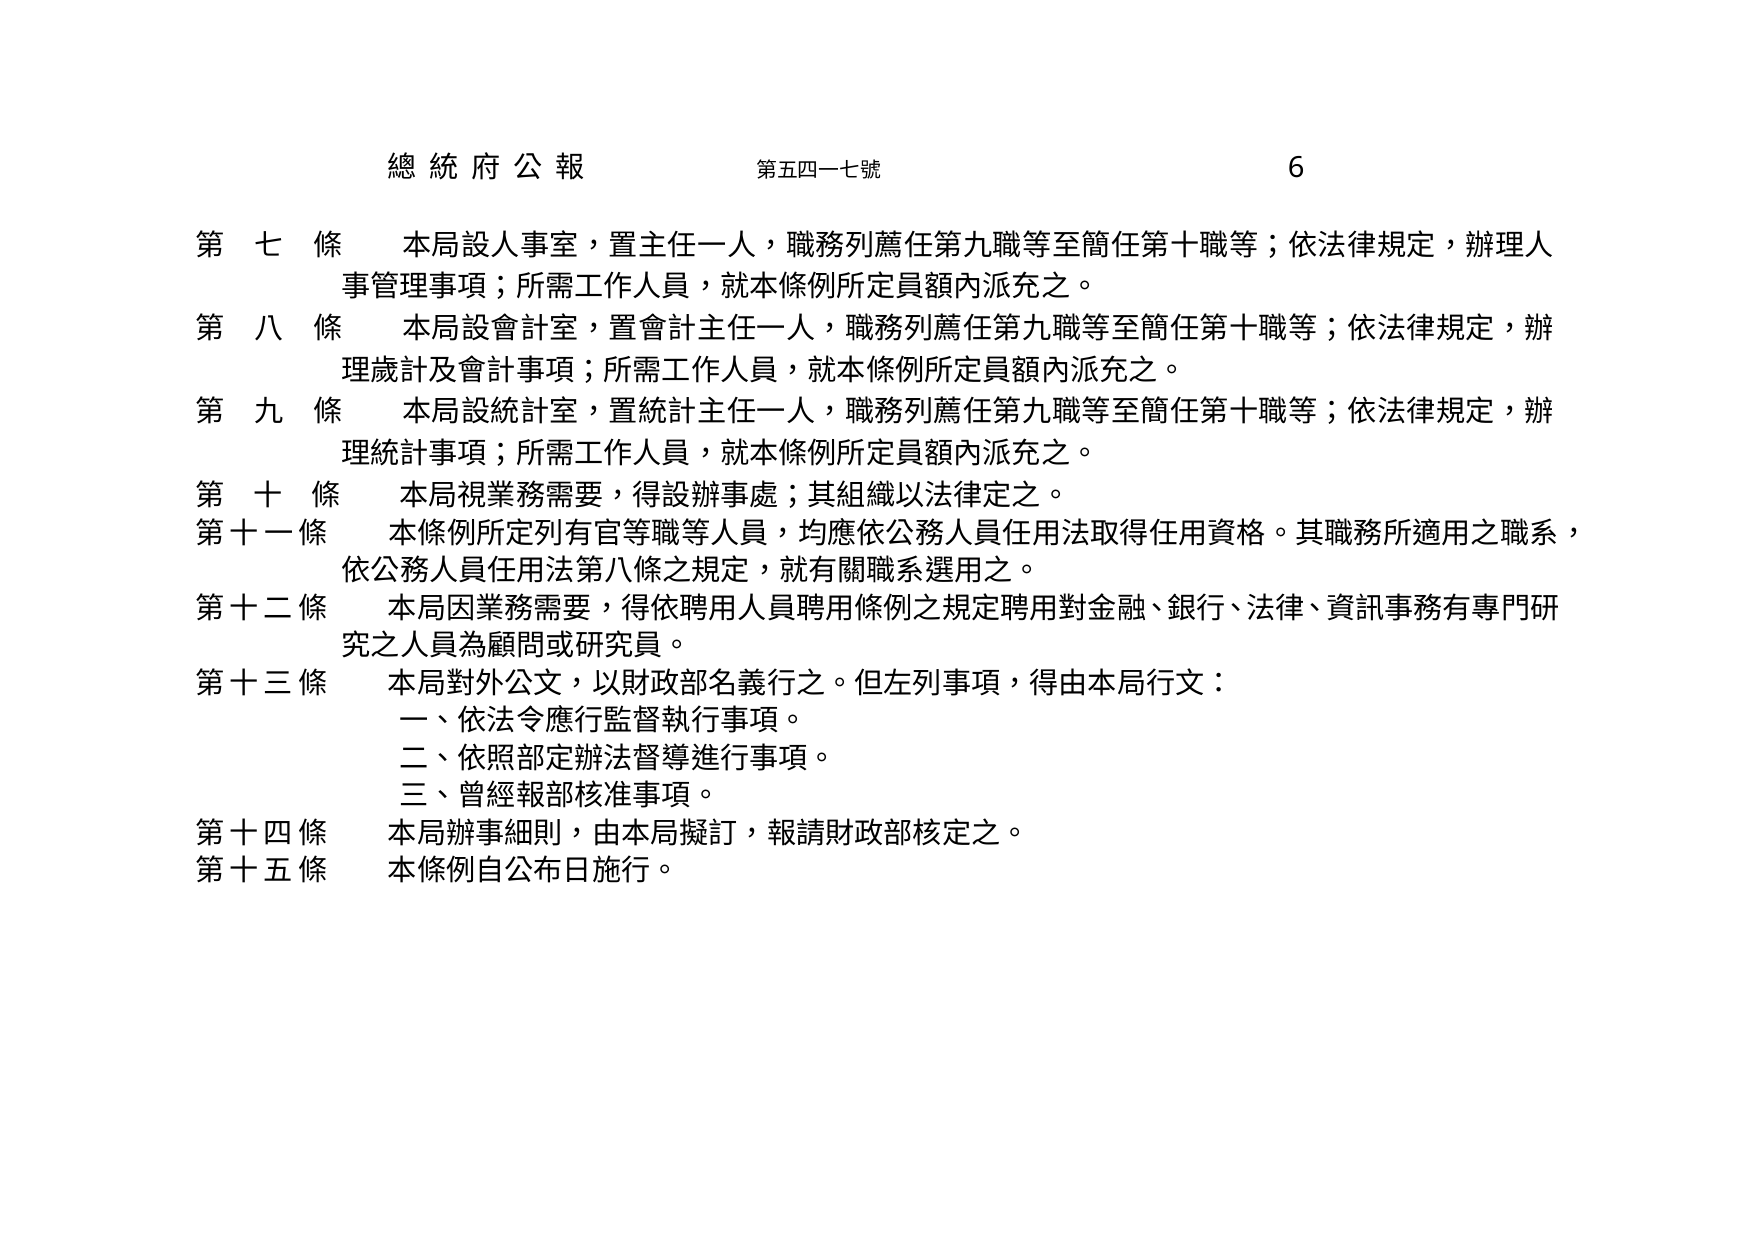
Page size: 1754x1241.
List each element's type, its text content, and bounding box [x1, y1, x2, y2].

text 第 九 條 本局設統計室，置統計主任一人，職務列薦任第九職等至簡任第十職等；依法律規定，辦理統計事項；所需工作人員，就本條例所定員額內派充之。 [195, 388, 1559, 472]
text 第十四條 本局辦事細則，由本局擬訂，報請財政部核定之。 [195, 813, 1559, 851]
text 三、曾經報部核准事項。 [399, 776, 1559, 813]
text 第十一條 本條例所定列有官等職等人員，均應依公務人員任用法取得任用資格。其職務所適用之職系，依公務人員任用法第八條之規定，就有關職系選用之。 [195, 513, 1559, 588]
text 第十二條 本局因業務需要，得依聘用人員聘用條例之規定聘用對金融、銀行、法律、資訊事務有專門研究之人員為顧問或研究員。 [195, 588, 1559, 663]
text 第 七 條 本局設人事室，置主任一人，職務列薦任第九職等至簡任第十職等；依法律規定，辦理人事管理事項；所需工作人員，就本條例所定員額內派充之。 [195, 222, 1559, 305]
text 第 八 條 本局設會計室，置會計主任一人，職務列薦任第九職等至簡任第十職等；依法律規定，辦理歲計及會計事項；所需工作人員，就本條例所定員額內派充之。 [195, 305, 1559, 388]
text 第十三條 本局對外公文，以財政部名義行之。但左列事項，得由本局行文： [195, 663, 1559, 701]
text 第十五條 本條例自公布日施行。 [195, 851, 1559, 888]
text 第 十 條 本局視業務需要，得設辦事處；其組織以法律定之。 [195, 472, 1559, 513]
text 二、依照部定辦法督導進行事項。 [399, 738, 1559, 776]
text 一、依法令應行監督執行事項。 [399, 701, 1559, 738]
